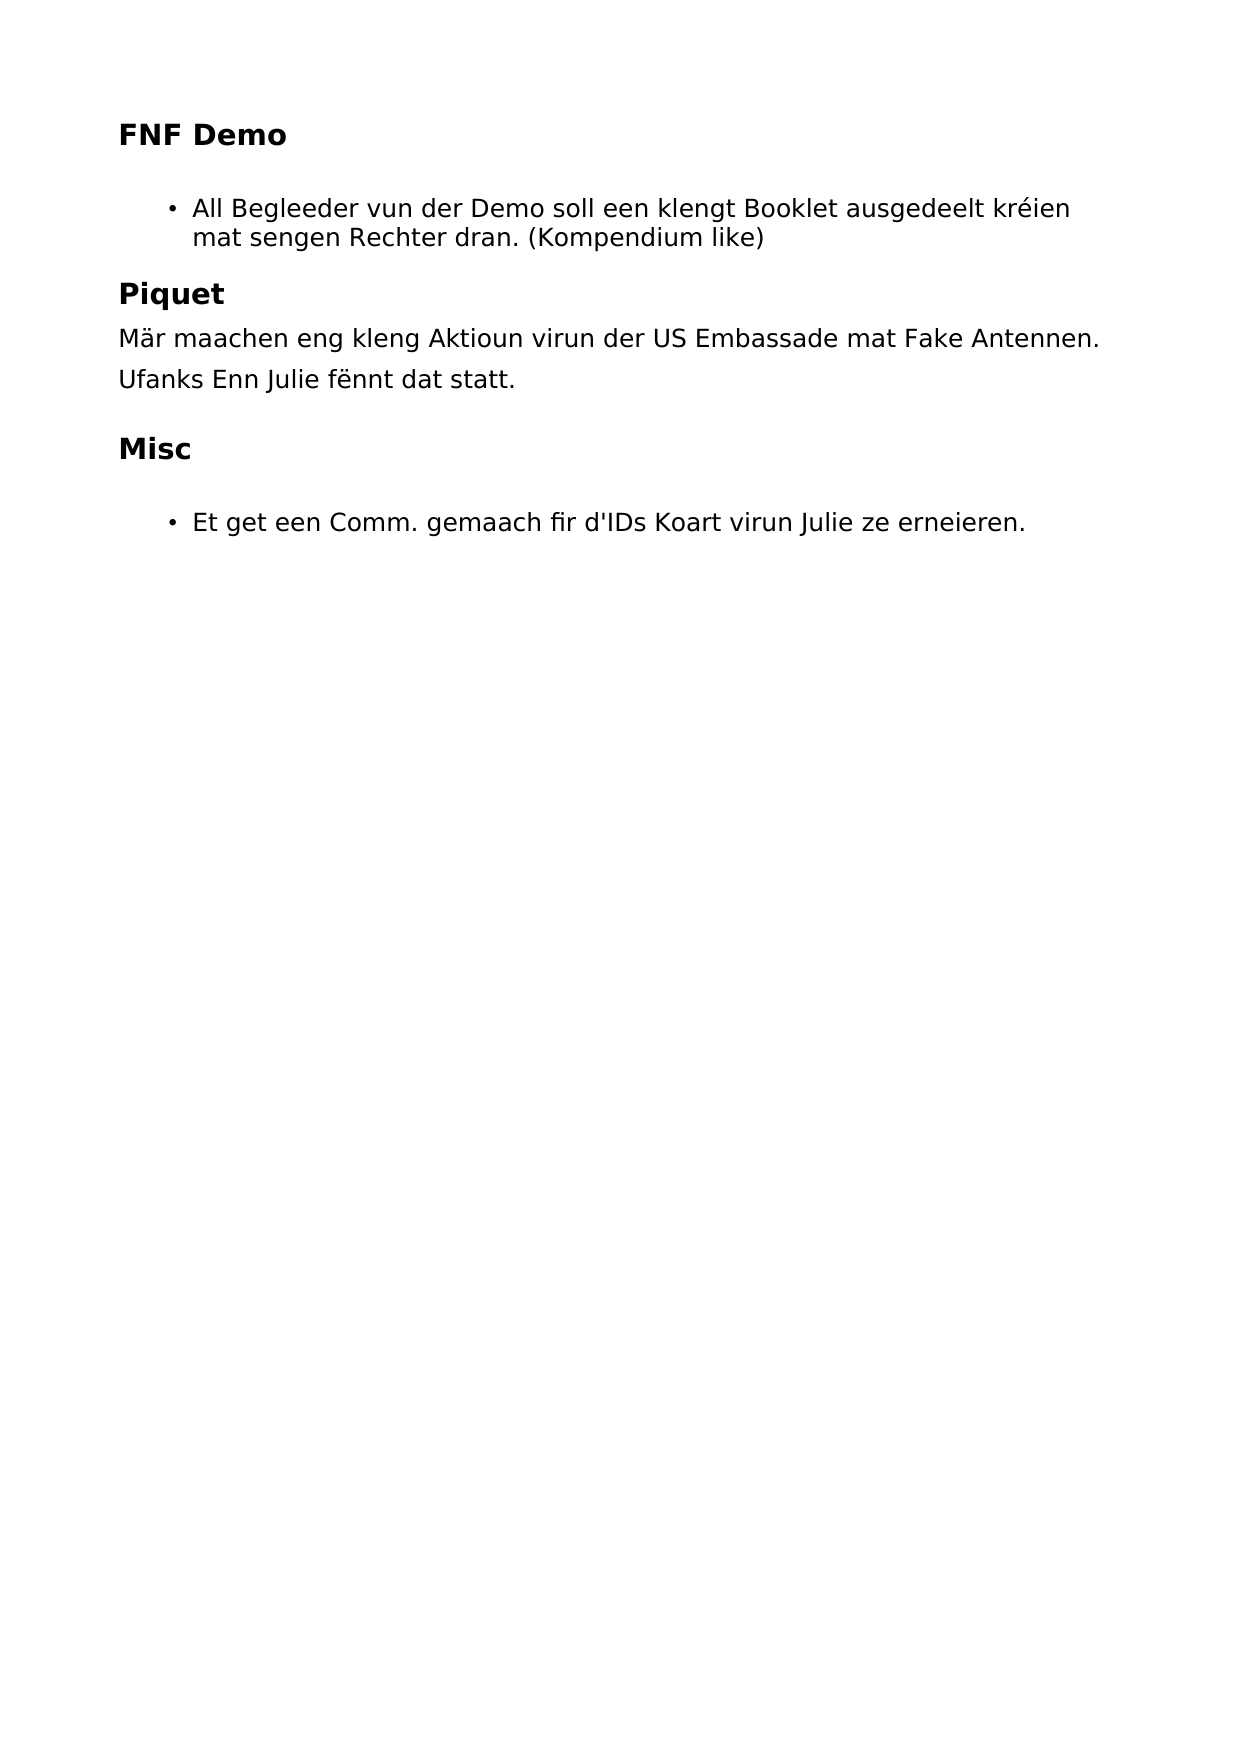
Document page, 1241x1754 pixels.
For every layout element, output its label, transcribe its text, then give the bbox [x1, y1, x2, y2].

subtitle Piquet [118, 277, 1122, 311]
subtitle Misc [118, 432, 1122, 466]
text Mär maachen eng kleng Aktioun virun der US Embassade mat Fake Antennen. [118, 324, 1122, 353]
list All Begleeder vun der Demo soll een klengt Booklet ausgedeelt kréien mat sengen Rechter dran. (Kompendium like) [177, 194, 1122, 252]
text Ufanks Enn Julie fënnt dat statt. [118, 366, 1122, 395]
list Et get een Comm. gemaach fir d'IDs Koart virun Julie ze erneieren. [177, 508, 1122, 537]
subtitle FNF Demo [118, 118, 1122, 152]
